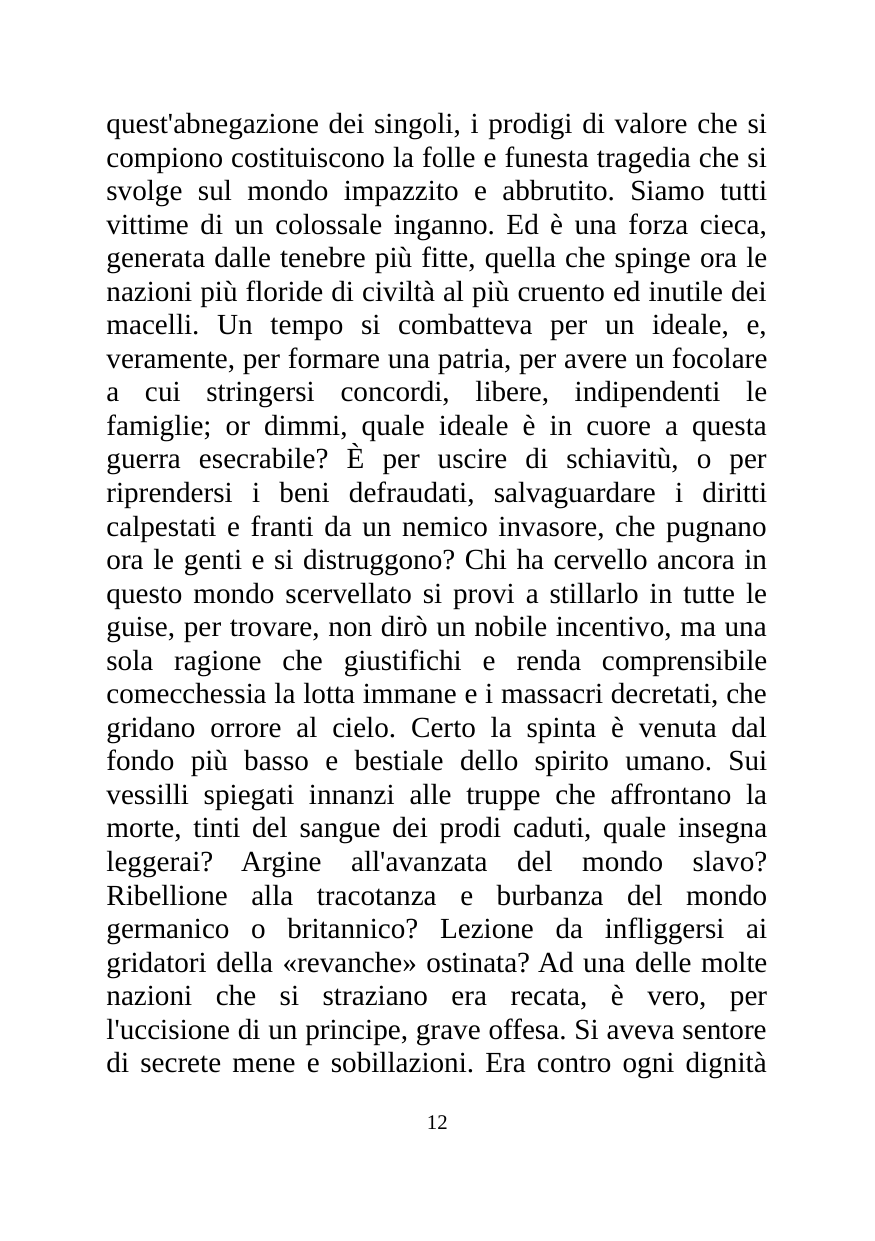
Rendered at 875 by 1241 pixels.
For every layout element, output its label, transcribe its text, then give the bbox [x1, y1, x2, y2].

text quest'abnegazione dei singoli, i prodigi di valore che si compiono costituiscono la folle e funesta tragedia che si svolge sul mondo impazzito e abbrutito. Siamo tutti vittime di un colossale inganno. Ed è una forza cieca, generata dalle tenebre più fitte, quella che spinge ora le nazioni più floride di civiltà al più cruento ed inutile dei macelli. Un tempo si combatteva per un ideale, e, veramente, per formare una patria, per avere un focolare a cui stringersi concordi, libere, indipendenti le famiglie; or dimmi, quale ideale è in cuore a questa guerra esecrabile? È per uscire di schiavitù, o per riprendersi i beni defraudati, salvaguardare i diritti calpestati e franti da un nemico invasore, che pugnano ora le genti e si distruggono? Chi ha cervello ancora in questo mondo scervellato si provi a stillarlo in tutte le guise, per trovare, non dirò un nobile incentivo, ma una sola ragione che giustifichi e renda comprensibile comecchessia la lotta immane e i massacri decretati, che gridano orrore al cielo. Certo la spinta è venuta dal fondo più basso e bestiale dello spirito umano. Sui vessilli spiegati innanzi alle truppe che affrontano la morte, tinti del sangue dei prodi caduti, quale insegna leggerai? Argine all'avanzata del mondo slavo? Ribellione alla tracotanza e burbanza del mondo germanico o britannico? Lezione da infliggersi ai gridatori della «revanche» ostinata? Ad una delle molte nazioni che si straziano era recata, è vero, per l'uccisione di un principe, grave offesa. Si aveva sentore di secrete mene e sobillazioni. Era contro ogni dignità [106, 106, 768, 1079]
